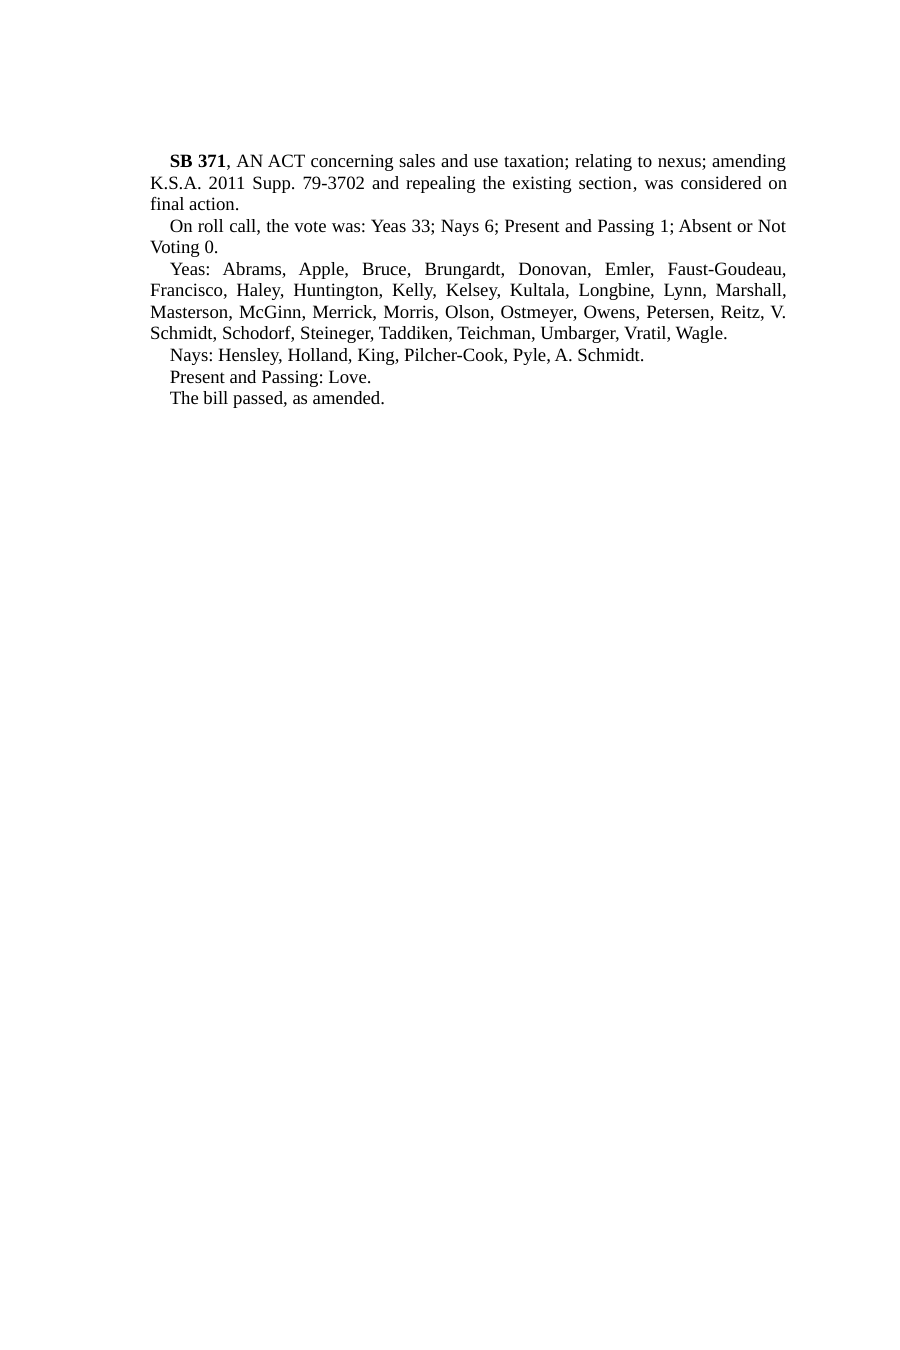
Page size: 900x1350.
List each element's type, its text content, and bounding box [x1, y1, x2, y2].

text Nays: Hensley, Holland, King, Pilcher-Cook, Pyle, A. Schmidt. [150, 344, 787, 366]
text The bill passed, as amended. [150, 387, 787, 409]
text Yeas: Abrams, Apple, Bruce, Brungardt, Donovan, Emler, Faust-Goudeau, Francisco, Haley, Huntington, Kelly, Kelsey, Kultala, Longbine, Lynn, Marshall, Masterson, McGinn, Merrick, Morris, Olson, Ostmeyer, Owens, Petersen, Reitz, V. Schmidt, Schodorf, Steineger, Taddiken, Teichman, Umbarger, Vratil, Wagle. [150, 258, 787, 344]
text SB 371, AN ACT concerning sales and use taxation; relating to nexus; amending K.S.A. 2011 Supp. 79-3702 and repealing the existing section, was considered on final action. [150, 150, 787, 215]
text Present and Passing: Love. [150, 366, 787, 387]
text On roll call, the vote was: Yeas 33; Nays 6; Present and Passing 1; Absent or Not Voting 0. [150, 215, 787, 258]
